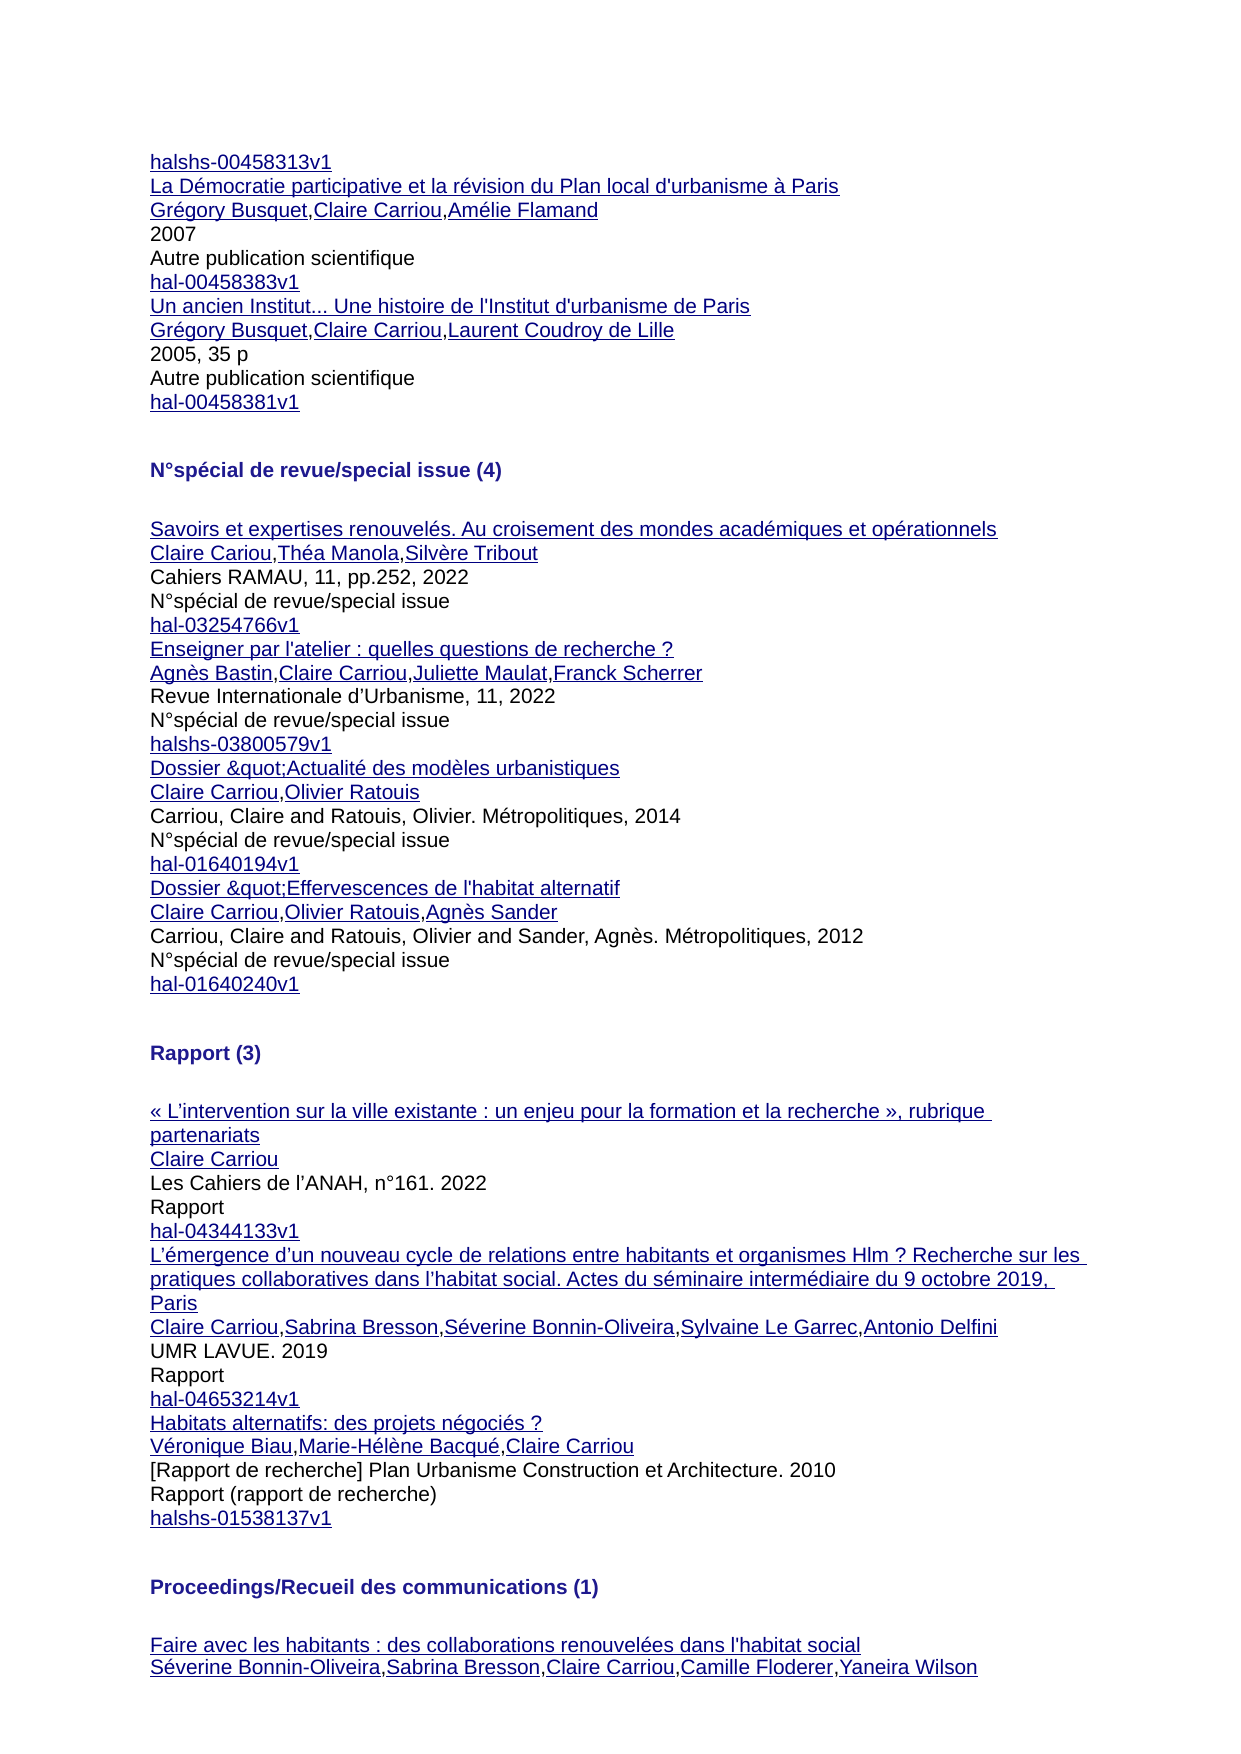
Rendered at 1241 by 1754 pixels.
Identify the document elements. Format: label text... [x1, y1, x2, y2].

table_cell Dossier &quot;Effervescences de l'habitat alternatif Claire Carriou,Olivier Ratouis,Agnès Sander Carriou, Claire and Ratouis, Olivier and Sander, Agnès. Métropolitiques, 2012 N°spécial de revue/special issue hal-01640240v1 [150, 876, 1090, 996]
table_cell Habitats alternatifs: des projets négociés ? Véronique Biau,Marie-Hélène Bacqué,Claire Carriou [Rapport de recherche] Plan Urbanisme Construction et Architecture. 2010 Rapport (rapport de recherche) halshs-01538137v1 [150, 1410, 1090, 1530]
table_cell L’émergence d’un nouveau cycle de relations entre habitants et organismes Hlm ? Recherche sur les pratiques collaboratives dans l’habitat social. Actes du séminaire intermédiaire du 9 octobre 2019, Paris Claire Carriou,Sabrina Bresson,Séverine Bonnin-Oliveira,Sylvaine Le Garrec,Antonio Delfini UMR LAVUE. 2019 Rapport hal-04653214v1 [150, 1243, 1090, 1410]
subtitle Proceedings/Recueil des communications (1) [150, 1575, 1090, 1599]
table_cell Un ancien Institut... Une histoire de l'Institut d'urbanisme de Paris Grégory Busquet,Claire Carriou,Laurent Coudroy de Lille 2005, 35 p Autre publication scientifique hal-00458381v1 [150, 294, 1090, 413]
table_header Savoirs et expertises renouvelés. Au croisement des mondes académiques et opérationnels Claire Cariou,Théa Manola,Silvère Tribout Cahiers RAMAU, 11, pp.252, 2022 N°spécial de revue/special issue hal-03254766v1 [150, 517, 1090, 636]
table_cell Dossier &quot;Actualité des modèles urbanistiques Claire Carriou,Olivier Ratouis Carriou, Claire and Ratouis, Olivier. Métropolitiques, 2014 N°spécial de revue/special issue hal-01640194v1 [150, 756, 1090, 876]
table_header Faire avec les habitants : des collaborations renouvelées dans l'habitat social Séverine Bonnin-Oliveira,Sabrina Bresson,Claire Carriou,Camille Floderer,Yaneira Wilson [150, 1633, 1090, 1679]
table_cell Enseigner par l'atelier : quelles questions de recherche ? Agnès Bastin,Claire Carriou,Juliette Maulat,Franck Scherrer Revue Internationale d’Urbanisme, 11, 2022 N°spécial de revue/special issue halshs-03800579v1 [150, 636, 1090, 756]
table_cell halshs-00458313v1 [150, 150, 1090, 174]
table_header « L’intervention sur la ville existante : un enjeu pour la formation et la recherche », rubrique partenariats Claire Carriou Les Cahiers de l’ANAH, n°161. 2022 Rapport hal-04344133v1 [150, 1099, 1090, 1243]
table_cell La Démocratie participative et la révision du Plan local d'urbanisme à Paris Grégory Busquet,Claire Carriou,Amélie Flamand 2007 Autre publication scientifique hal-00458383v1 [150, 174, 1090, 294]
subtitle Rapport (3) [150, 1041, 1090, 1064]
subtitle N°spécial de revue/special issue (4) [150, 458, 1090, 482]
